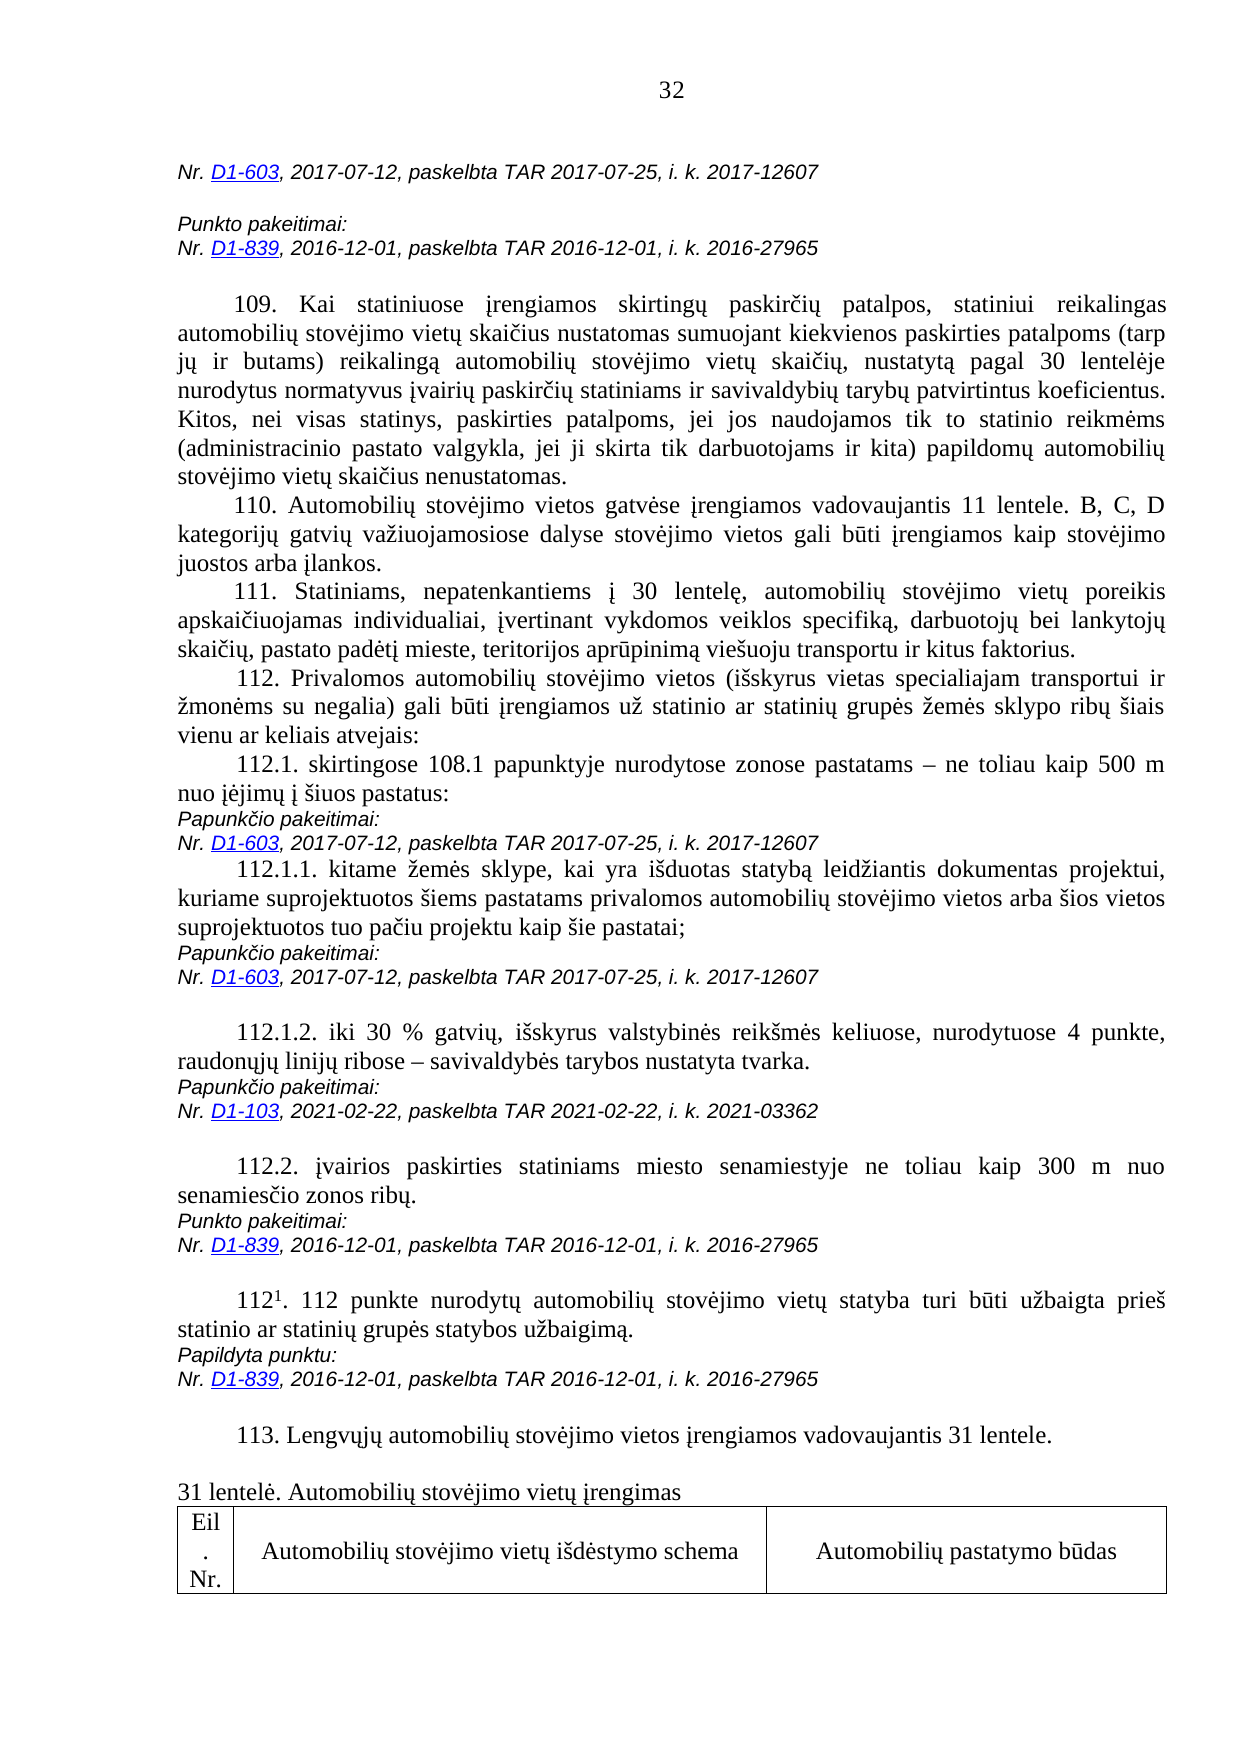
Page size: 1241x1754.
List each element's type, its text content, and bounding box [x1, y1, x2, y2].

text Papildyta punktu: [177, 1343, 1166, 1367]
text Papunkčio pakeitimai: [177, 806, 1166, 830]
text 112.1. skirtingose 108.1 papunktyje nurodytose zonose pastatams – ne toliau kaip 500 m nuo įėjimų į šiuos pastatus: [177, 749, 1166, 806]
text 112.1.1. kitame žemės sklype, kai yra išduotas statybą leidžiantis dokumentas projektui, kuriame suprojektuotos šiems pastatams privalomos automobilių stovėjimo vietos arba šios vietos suprojektuotos tuo pačiu projektu kaip šie pastatai; [177, 854, 1166, 941]
text 111. Statiniams, nepatenkantiems į 30 lentelę, automobilių stovėjimo vietų poreikis apskaičiuojamas individualiai, įvertinant vykdomos veiklos specifiką, darbuotojų bei lankytojų skaičių, pastato padėtį mieste, teritorijos aprūpinimą viešuoju transportu ir kitus faktorius. [177, 576, 1166, 663]
text Punkto pakeitimai: [177, 212, 1166, 236]
text 112.1.2. iki 30 % gatvių, išskyrus valstybinės reikšmės keliuose, nurodytuose 4 punkte, raudonųjų linijų ribose – savivaldybės tarybos nustatyta tvarka. [177, 1017, 1166, 1075]
text 112.2. įvairios paskirties statiniams miesto senamiestyje ne toliau kaip 300 m nuo senamiesčio zonos ribų. [177, 1151, 1166, 1209]
text 109. Kai statiniuose įrengiamos skirtingų paskirčių patalpos, statiniui reikalingas automobilių stovėjimo vietų skaičius nustatomas sumuojant kiekvienos paskirties patalpoms (tarp jų ir butams) reikalingą automobilių stovėjimo vietų skaičių, nustatytą pagal 30 lentelėje nurodytus normatyvus įvairių paskirčių statiniams ir savivaldybių tarybų patvirtintus koeficientus. Kitos, nei visas statinys, paskirties patalpoms, jei jos naudojamos tik to statinio reikmėms (administracinio pastato valgykla, jei ji skirta tik darbuotojams ir kita) papildomų automobilių stovėjimo vietų skaičius nenustatomas. [177, 289, 1166, 490]
text Nr. D1-839, 2016-12-01, paskelbta TAR 2016-12-01, i. k. 2016-27965 [177, 236, 1166, 260]
text 31 lentelė. Automobilių stovėjimo vietų įrengimas [177, 1477, 1166, 1506]
text Nr. D1-603, 2017-07-12, paskelbta TAR 2017-07-25, i. k. 2017-12607 [177, 964, 1166, 988]
text 110. Automobilių stovėjimo vietos gatvėse įrengiamos vadovaujantis 11 lentele. B, C, D kategorijų gatvių važiuojamosiose dalyse stovėjimo vietos gali būti įrengiamos kaip stovėjimo juostos arba įlankos. [177, 490, 1166, 576]
text 113. Lengvųjų automobilių stovėjimo vietos įrengiamos vadovaujantis 31 lentele. [177, 1420, 1166, 1448]
text 1121. 112 punkte nurodytų automobilių stovėjimo vietų statyba turi būti užbaigta prieš statinio ar statinių grupės statybos užbaigimą. [177, 1286, 1166, 1343]
text Papunkčio pakeitimai: [177, 941, 1166, 964]
text Nr. D1-839, 2016-12-01, paskelbta TAR 2016-12-01, i. k. 2016-27965 [177, 1233, 1166, 1257]
table_header Eil. Nr. [178, 1507, 233, 1593]
text Nr. D1-603, 2017-07-12, paskelbta TAR 2017-07-25, i. k. 2017-12607 [177, 830, 1166, 854]
text Nr. D1-103, 2021-02-22, paskelbta TAR 2021-02-22, i. k. 2021-03362 [177, 1099, 1166, 1123]
text Nr. D1-603, 2017-07-12, paskelbta TAR 2017-07-25, i. k. 2017-12607 [177, 159, 1166, 183]
table_header Automobilių pastatymo būdas [767, 1507, 1166, 1593]
text Nr. D1-839, 2016-12-01, paskelbta TAR 2016-12-01, i. k. 2016-27965 [177, 1367, 1166, 1391]
table_header Automobilių stovėjimo vietų išdėstymo schema [234, 1507, 766, 1593]
text Punkto pakeitimai: [177, 1209, 1166, 1233]
text 112. Privalomos automobilių stovėjimo vietos (išskyrus vietas specialiajam transportui ir žmonėms su negalia) gali būti įrengiamos už statinio ar statinių grupės žemės sklypo ribų šiais vienu ar keliais atvejais: [177, 663, 1166, 749]
text Papunkčio pakeitimai: [177, 1075, 1166, 1099]
